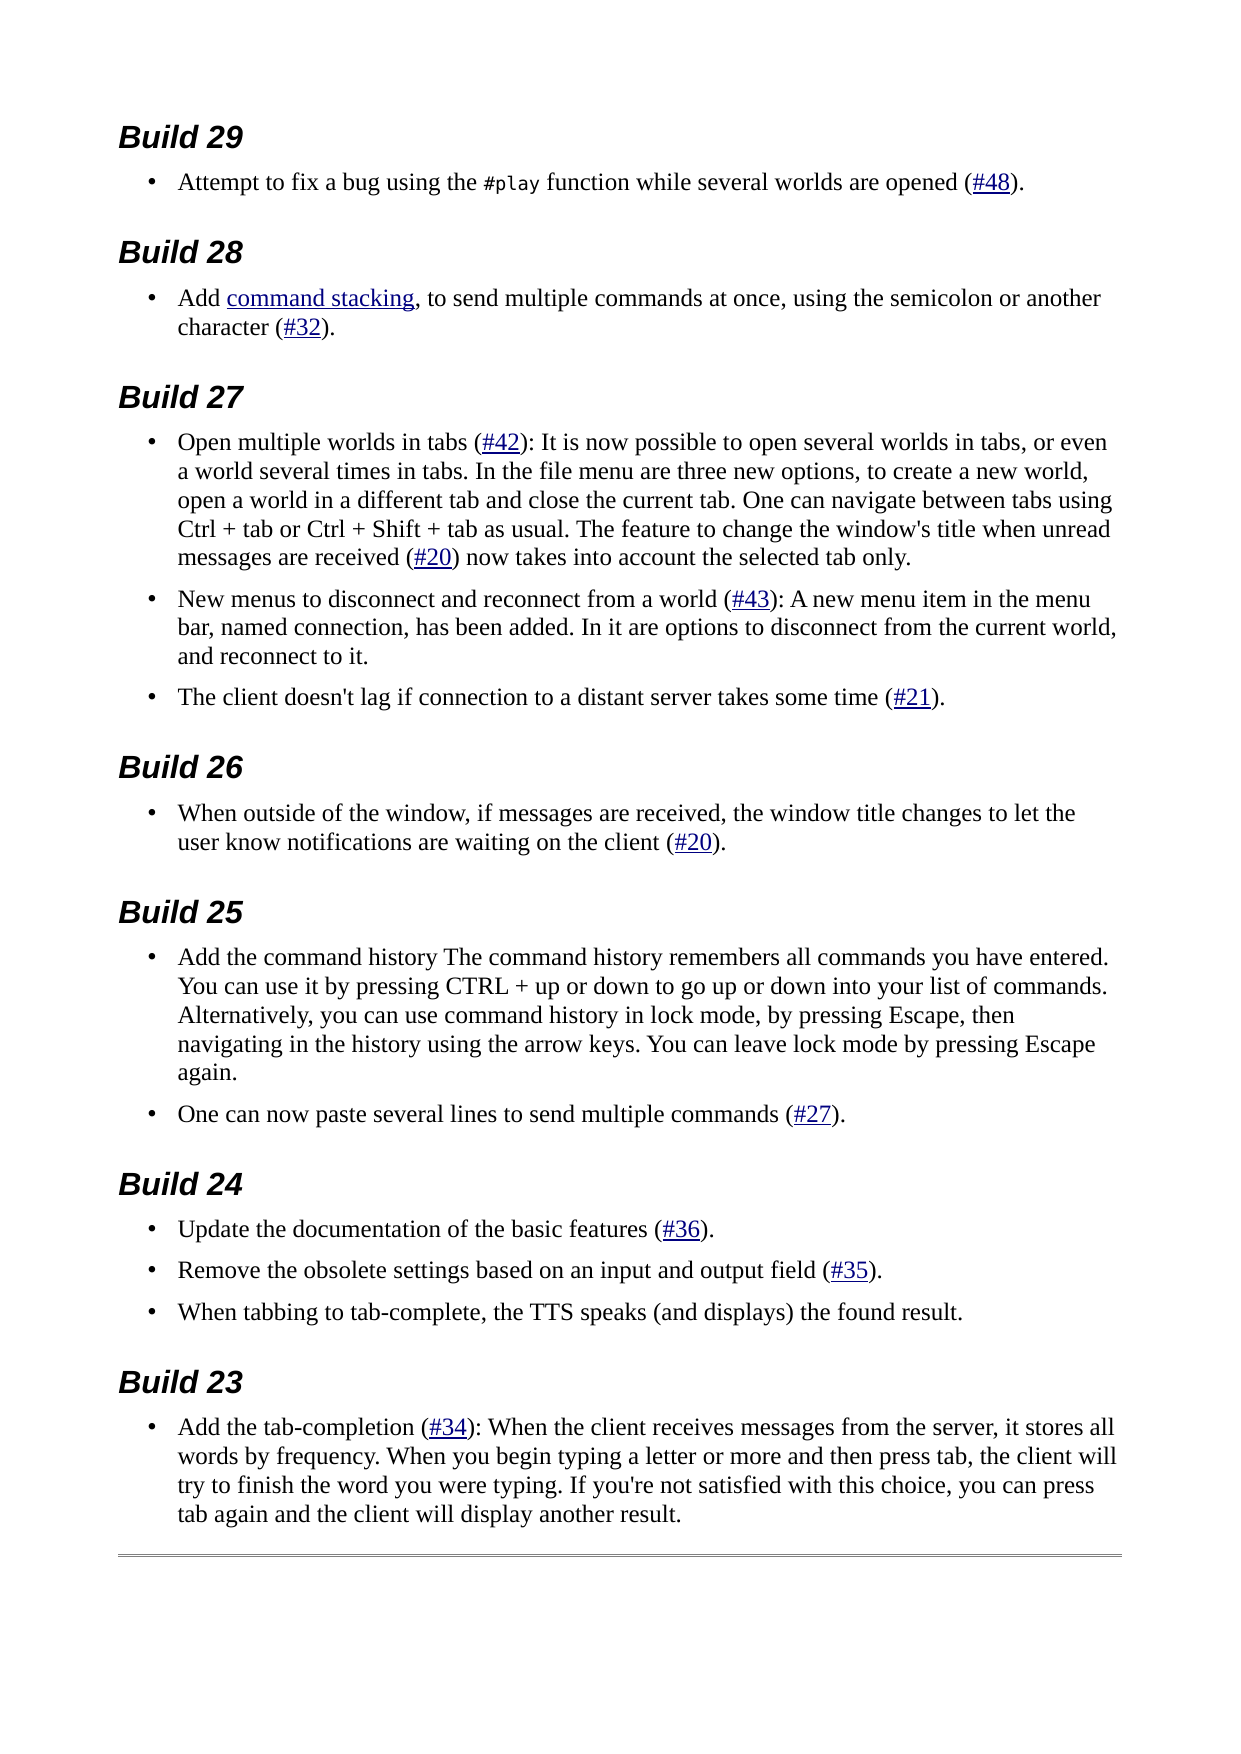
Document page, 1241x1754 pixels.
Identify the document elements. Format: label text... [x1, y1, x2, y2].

list New menus to disconnect and reconnect from a world (#43): A new menu item in the menu bar, named connection, has been added. In it are options to disconnect from the current world, and reconnect to it. [148, 584, 1122, 670]
list Update the documentation of the basic features (#36). [148, 1214, 1122, 1243]
subtitle Build 23 [118, 1363, 1122, 1400]
list One can now paste several lines to send multiple commands (#27). [148, 1099, 1122, 1127]
list Attempt to fix a bug using the #play function while several worlds are opened (#48). [148, 167, 1122, 196]
subtitle Build 26 [118, 749, 1122, 786]
subtitle Build 24 [118, 1165, 1122, 1202]
list Add the command history The command history remembers all commands you have entered. You can use it by pressing CTRL + up or down to go up or down into your list of commands. Alternatively, you can use command history in lock mode, by pressing Escape, then navigating in the history using the arrow keys. You can leave lock mode by pressing Escape again. [148, 942, 1122, 1086]
list When outside of the window, if messages are received, the window title changes to let the user know notifications are waiting on the client (#20). [148, 798, 1122, 856]
list Open multiple worlds in tabs (#42): It is now possible to open several worlds in tabs, or even a world several times in tabs. In the file menu are three new options, to create a new world, open a world in a different tab and close the current tab. One can navigate between tabs using Ctrl + tab or Ctrl + Shift + tab as usual. The feature to change the window's title when unread messages are received (#20) now takes into account the selected tab only. [148, 427, 1122, 571]
list Remove the obsolete settings based on an input and output field (#35). [148, 1256, 1122, 1284]
subtitle Build 27 [118, 378, 1122, 415]
list Add the tab-completion (#34): When the client receives messages from the server, it stores all words by frequency. When you begin typing a letter or more and then press tab, the client will try to finish the word you were typing. If you're not satisfied with this choice, you can press tab again and the client will display another result. [148, 1412, 1122, 1527]
subtitle Build 25 [118, 893, 1122, 930]
subtitle Build 29 [118, 118, 1122, 155]
list The client doesn't lag if connection to a distant server takes some time (#21). [148, 682, 1122, 711]
list Add command stacking, to send multiple commands at once, using the semicolon or another character (#32). [148, 283, 1122, 341]
subtitle Build 28 [118, 234, 1122, 271]
list When tabbing to tab-complete, the TTS speaks (and displays) the found result. [148, 1297, 1122, 1326]
